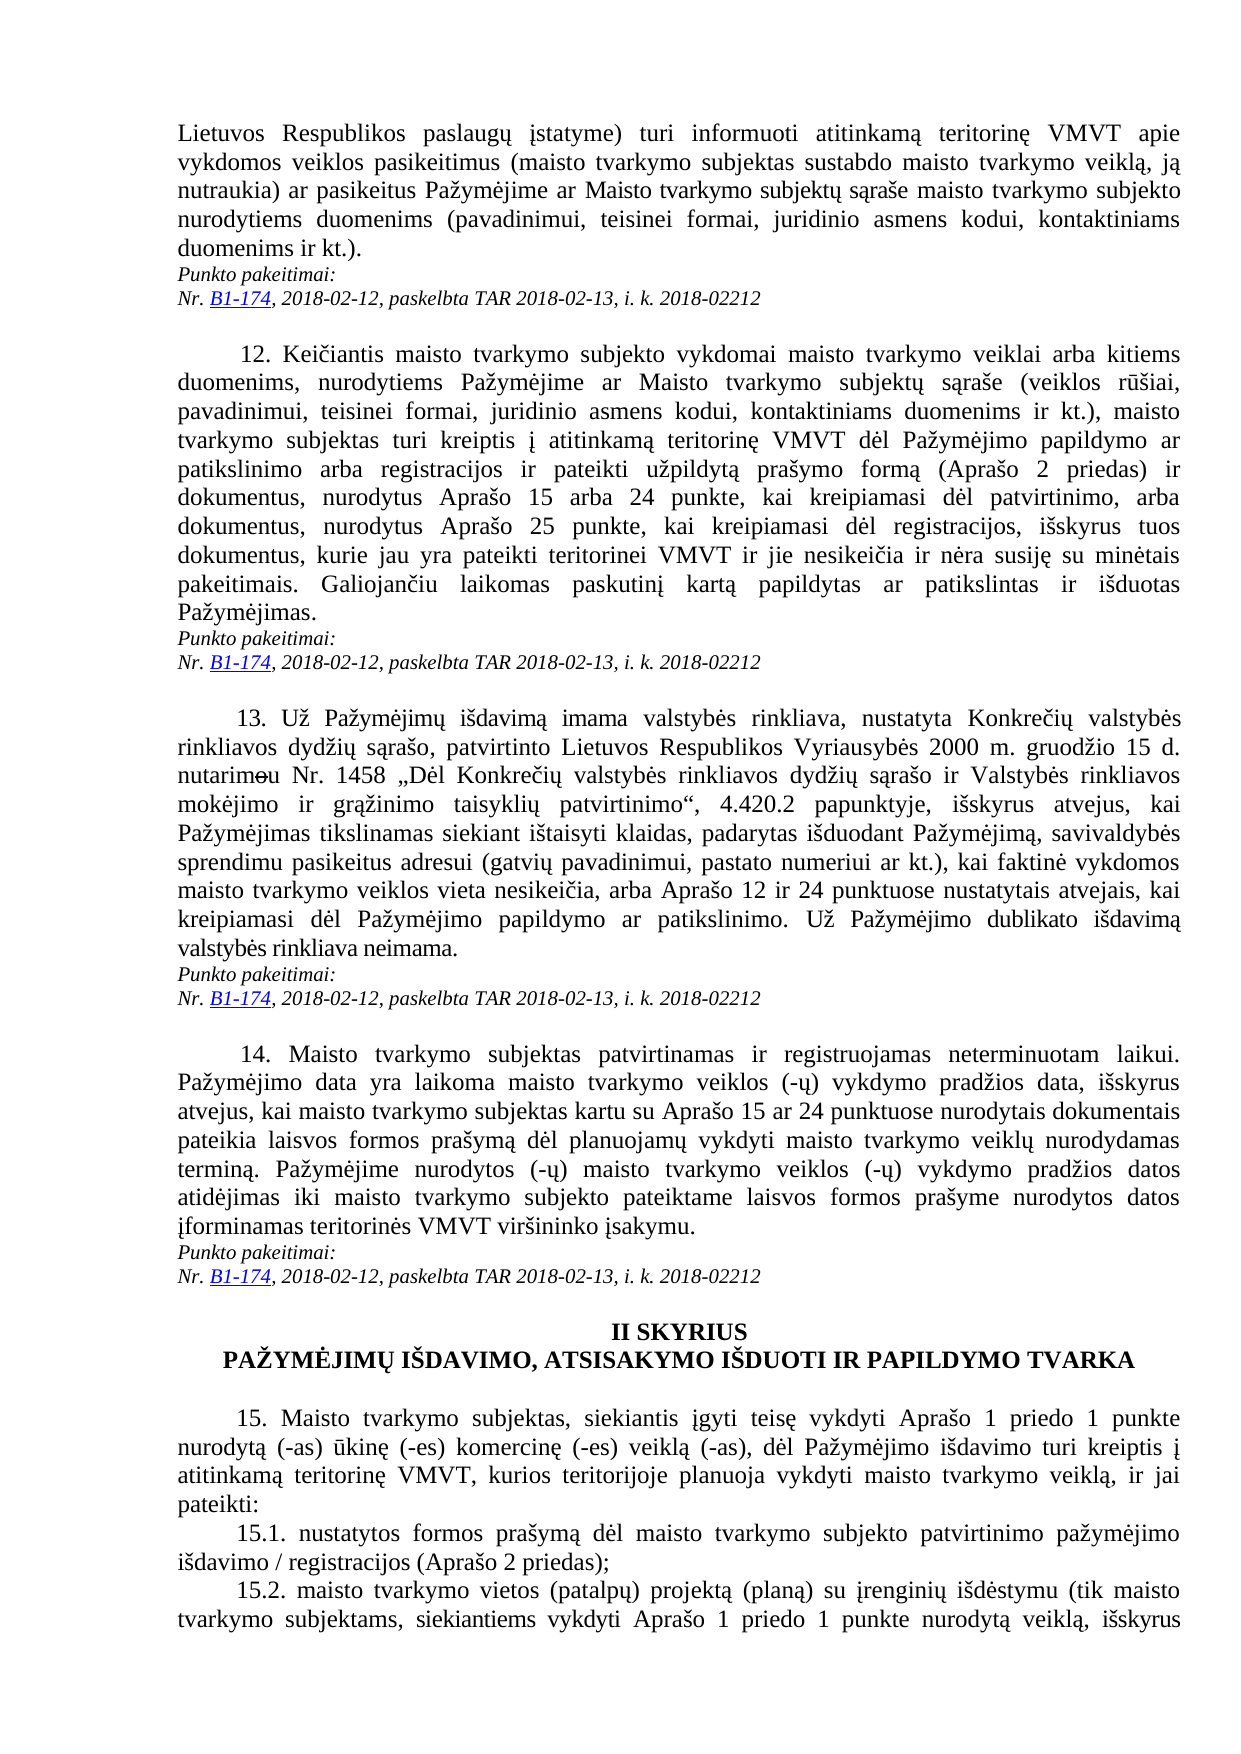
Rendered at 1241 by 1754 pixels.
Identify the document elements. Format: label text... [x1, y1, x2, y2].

text Punkto pakeitimai: [177, 626, 1181, 650]
text Punkto pakeitimai: [177, 962, 1181, 986]
text Lietuvos Respublikos paslaugų įstatyme) turi informuoti atitinkamą teritorinę VMVT apie vykdomos veiklos pasikeitimus (maisto tvarkymo subjektas sustabdo maisto tvarkymo veiklą, ją nutraukia) ar pasikeitus Pažymėjime ar Maisto tvarkymo subjektų sąraše maisto tvarkymo subjekto nurodytiems duomenims (pavadinimui, teisinei formai, juridinio asmens kodui, kontaktiniams duomenims ir kt.). [177, 118, 1181, 262]
text 13. Už Pažymėjimų išdavimą imama valstybės rinkliava, nustatyta Konkrečių valstybės rinkliavos dydžių sąrašo, patvirtinto Lietuvos Respublikos Vyriausybės 2000 m. gruodžio 15 d. nutarimou Nr. 1458 „Dėl Konkrečių valstybės rinkliavos dydžių sąrašo ir Valstybės rinkliavos mokėjimo ir grąžinimo taisyklių patvirtinimo“, 4.420.2 papunktyje, išskyrus atvejus, kai Pažymėjimas tikslinamas siekiant ištaisyti klaidas, padarytas išduodant Pažymėjimą, savivaldybės sprendimu pasikeitus adresui (gatvių pavadinimui, pastato numeriui ar kt.), kai faktinė vykdomos maisto tvarkymo veiklos vieta nesikeičia, arba Aprašo 12 ir 24 punktuose nustatytais atvejais, kai kreipiamasi dėl Pažymėjimo papildymo ar patikslinimo. Už Pažymėjimo dublikato išdavimą valstybės rinkliava neimama. [177, 703, 1181, 962]
text II SKYRIUS [177, 1317, 1181, 1346]
text Nr. B1-174, 2018-02-12, paskelbta TAR 2018-02-13, i. k. 2018-02212 [177, 286, 1181, 310]
text 15.2. maisto tvarkymo vietos (patalpų) projektą (planą) su įrenginių išdėstymu (tik maisto tvarkymo subjektams, siekiantiems vykdyti Aprašo 1 priedo 1 punkte nurodytą veiklą, išskyrus [177, 1576, 1181, 1633]
text Punkto pakeitimai: [177, 1240, 1181, 1264]
text PAŽYMĖJIMŲ IŠDAVIMO, ATSISAKYMO IŠDUOTI IR PAPILDYMO TVARKA [177, 1346, 1181, 1374]
text Nr. B1-174, 2018-02-12, paskelbta TAR 2018-02-13, i. k. 2018-02212 [177, 650, 1181, 674]
text 15. Maisto tvarkymo subjektas, siekiantis įgyti teisę vykdyti Aprašo 1 priedo 1 punkte nurodytą (-as) ūkinę (-es) komercinę (-es) veiklą (-as), dėl Pažymėjimo išdavimo turi kreiptis į atitinkamą teritorinę VMVT, kurios teritorijoje planuoja vykdyti maisto tvarkymo veiklą, ir jai pateikti: [177, 1403, 1181, 1518]
text Nr. B1-174, 2018-02-12, paskelbta TAR 2018-02-13, i. k. 2018-02212 [177, 986, 1181, 1010]
text Punkto pakeitimai: [177, 262, 1181, 286]
text 14. Maisto tvarkymo subjektas patvirtinamas ir registruojamas neterminuotam laikui. Pažymėjimo data yra laikoma maisto tvarkymo veiklos (-ų) vykdymo pradžios data, išskyrus atvejus, kai maisto tvarkymo subjektas kartu su Aprašo 15 ar 24 punktuose nurodytais dokumentais pateikia laisvos formos prašymą dėl planuojamų vykdyti maisto tvarkymo veiklų nurodydamas terminą. Pažymėjime nurodytos (-ų) maisto tvarkymo veiklos (-ų) vykdymo pradžios datos atidėjimas iki maisto tvarkymo subjekto pateiktame laisvos formos prašyme nurodytos datos įforminamas teritorinės VMVT viršininko įsakymu. [177, 1039, 1181, 1240]
text 15.1. nustatytos formos prašymą dėl maisto tvarkymo subjekto patvirtinimo pažymėjimo išdavimo / registracijos (Aprašo 2 priedas); [177, 1518, 1181, 1576]
text 12. Keičiantis maisto tvarkymo subjekto vykdomai maisto tvarkymo veiklai arba kitiems duomenims, nurodytiems Pažymėjime ar Maisto tvarkymo subjektų sąraše (veiklos rūšiai, pavadinimui, teisinei formai, juridinio asmens kodui, kontaktiniams duomenims ir kt.), maisto tvarkymo subjektas turi kreiptis į atitinkamą teritorinę VMVT dėl Pažymėjimo papildymo ar patikslinimo arba registracijos ir pateikti užpildytą prašymo formą (Aprašo 2 priedas) ir dokumentus, nurodytus Aprašo 15 arba 24 punkte, kai kreipiamasi dėl patvirtinimo, arba dokumentus, nurodytus Aprašo 25 punkte, kai kreipiamasi dėl registracijos, išskyrus tuos dokumentus, kurie jau yra pateikti teritorinei VMVT ir jie nesikeičia ir nėra susiję su minėtais pakeitimais. Galiojančiu laikomas paskutinį kartą papildytas ar patikslintas ir išduotas Pažymėjimas. [177, 339, 1181, 626]
text Nr. B1-174, 2018-02-12, paskelbta TAR 2018-02-13, i. k. 2018-02212 [177, 1264, 1181, 1288]
